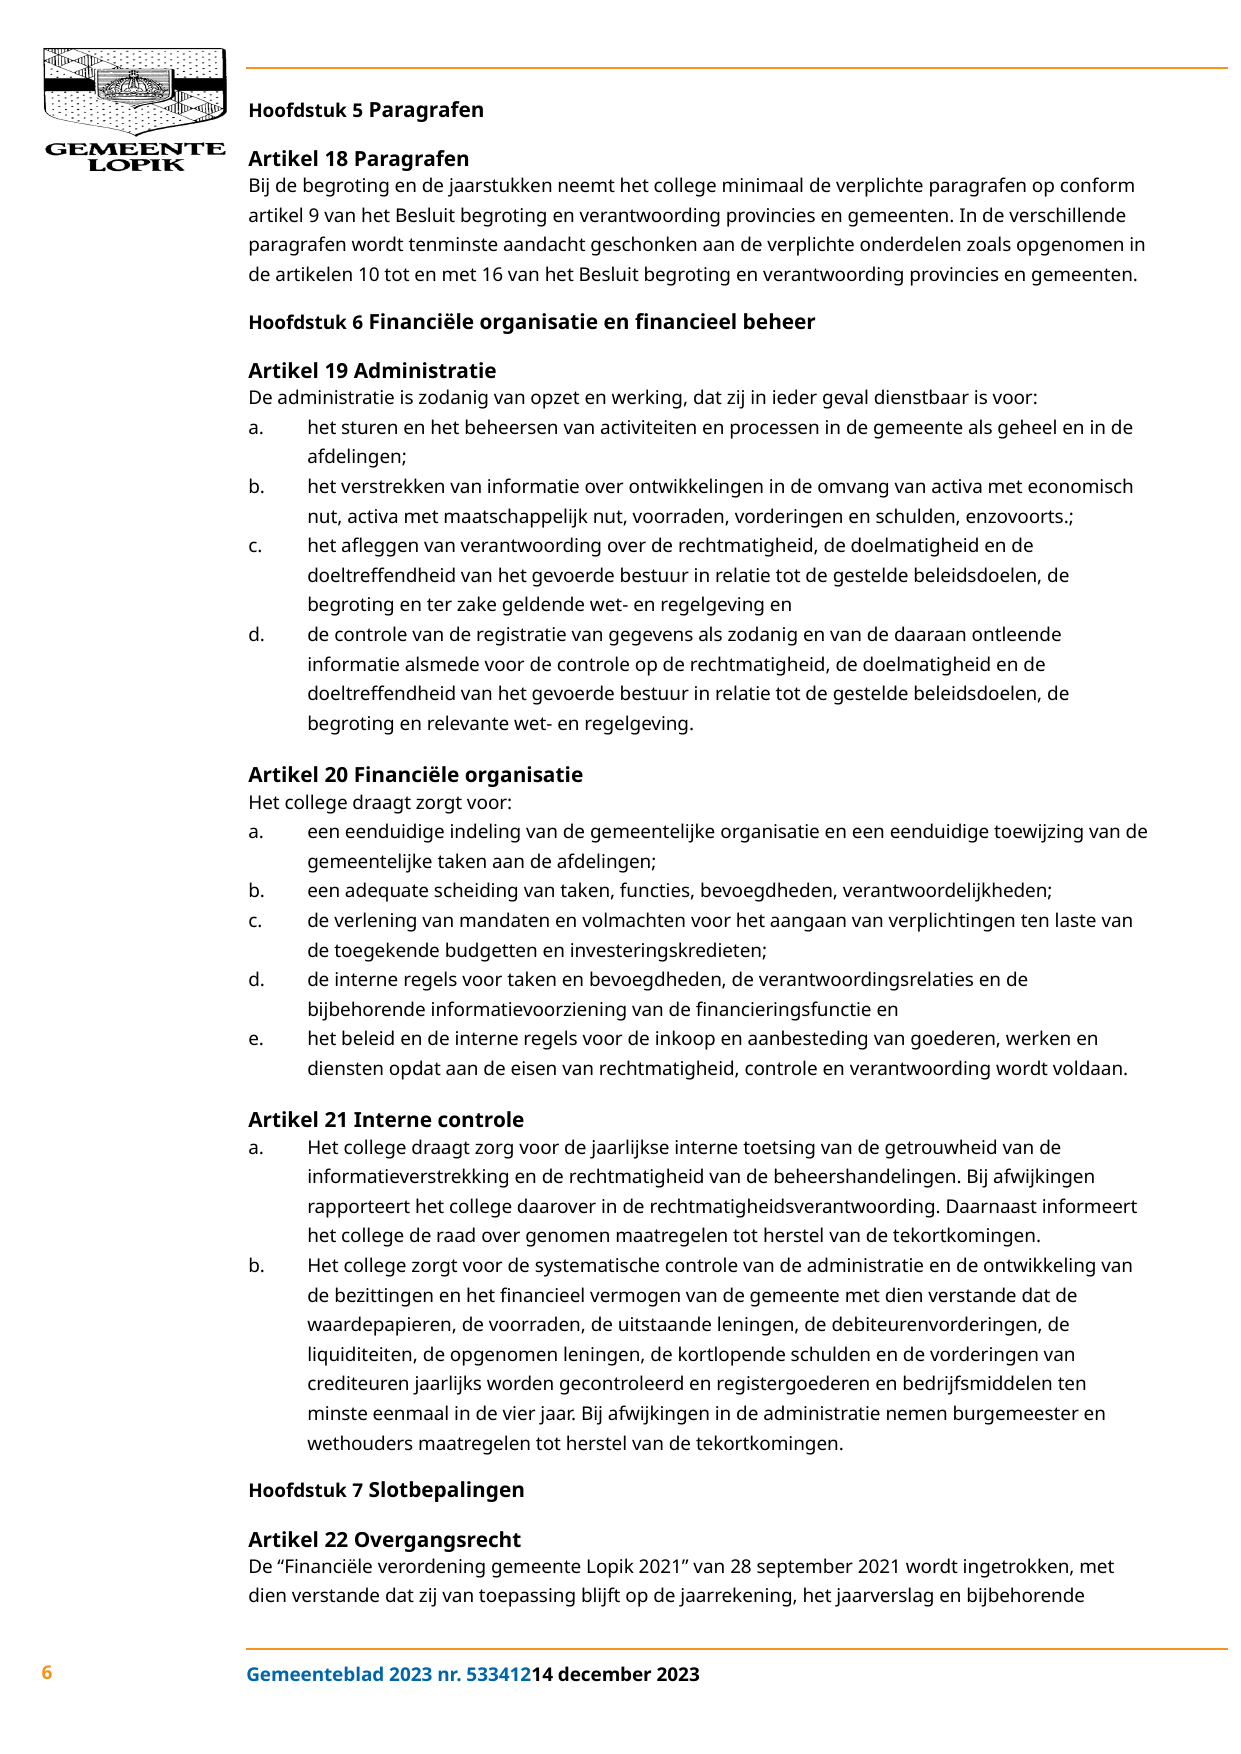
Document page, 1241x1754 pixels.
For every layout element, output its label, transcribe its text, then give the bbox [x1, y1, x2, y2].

text Artikel 19 Administratie [248, 356, 1152, 384]
text Artikel 18 Paragrafen [248, 144, 1152, 172]
list de controle van de registratie van gegevens als zodanig en van de daaraan ontleende informatie alsmede voor de controle op de rechtmatigheid, de doelmatigheid en de doeltreffendheid van het gevoerde bestuur in relatie tot de gestelde beleidsdoelen, de begroting en relevante wet- en regelgeving. [248, 621, 1152, 736]
list de interne regels voor taken en bevoegdheden, de verantwoordingsrelaties en de bijbehorende informatievoorziening van de financieringsfunctie en [248, 966, 1152, 1022]
list het afleggen van verantwoording over de rechtmatigheid, de doelmatigheid en de doeltreffendheid van het gevoerde bestuur in relatie tot de gestelde beleidsdoelen, de begroting en ter zake geldende wet- en regelgeving en [248, 532, 1152, 617]
list het sturen en het beheersen van activiteiten en processen in de gemeente als geheel en in de afdelingen; [248, 414, 1152, 469]
text De administratie is zodanig van opzet en werking, dat zij in ieder geval dienstbaar is voor: [248, 384, 1152, 410]
picture [41, 47, 231, 172]
text Hoofdstuk 7 Slotbepalingen [248, 1475, 1152, 1504]
text Bij de begroting en de jaarstukken neemt het college minimaal de verplichte paragrafen op conform artikel 9 van het Besluit begroting en verantwoording provincies en gemeenten. In de verschillende paragrafen wordt tenminste aandacht geschonken aan de verplichte onderdelen zoals opgenomen in de artikelen 10 tot en met 16 van het Besluit begroting en verantwoording provincies en gemeenten. [248, 172, 1152, 287]
text Het college draagt zorgt voor: [248, 789, 1152, 814]
text Hoofdstuk 6 Financiële organisatie en financieel beheer [248, 307, 1152, 335]
list Het college draagt zorg voor de jaarlijkse interne toetsing van de getrouwheid van de informatieverstrekking en de rechtmatigheid van de beheershandelingen. Bij afwijkingen rapporteert het college daarover in de rechtmatigheidsverantwoording. Daarnaast informeert het college de raad over genomen maatregelen tot herstel van de tekortkomingen. [248, 1134, 1152, 1248]
list een adequate scheiding van taken, functies, bevoegdheden, verantwoordelijkheden; [248, 878, 1152, 903]
list de verlening van mandaten en volmachten voor het aangaan van verplichtingen ten laste van de toegekende budgetten en investeringskredieten; [248, 907, 1152, 962]
text De “Financiële verordening gemeente Lopik 2021” van 28 september 2021 wordt ingetrokken, met dien verstande dat zij van toepassing blijft op de jaarrekening, het jaarverslag en bijbehorende [248, 1553, 1152, 1608]
list Het college zorgt voor de systematische controle van de administratie en de ontwikkeling van de bezittingen en het financieel vermogen van de gemeente met dien verstande dat de waardepapieren, de voorraden, de uitstaande leningen, de debiteurenvorderingen, de liquiditeiten, de opgenomen leningen, de kortlopende schulden en de vorderingen van crediteuren jaarlijks worden gecontroleerd en registergoederen en bedrijfsmiddelen ten minste eenmaal in de vier jaar. Bij afwijkingen in de administratie nemen burgemeester en wethouders maatregelen tot herstel van de tekortkomingen. [248, 1252, 1152, 1456]
text Hoofdstuk 5 Paragrafen [248, 95, 1152, 123]
text Artikel 21 Interne controle [248, 1106, 1152, 1134]
list een eenduidige indeling van de gemeentelijke organisatie en een eenduidige toewijzing van de gemeentelijke taken aan de afdelingen; [248, 818, 1152, 874]
list het verstrekken van informatie over ontwikkelingen in de omvang van activa met economisch nut, activa met maatschappelijk nut, voorraden, vorderingen en schulden, enzovoorts.; [248, 473, 1152, 529]
text Artikel 20 Financiële organisatie [248, 760, 1152, 789]
list het beleid en de interne regels voor de inkoop en aanbesteding van goederen, werken en diensten opdat aan de eisen van rechtmatigheid, controle en verantwoording wordt voldaan. [248, 1026, 1152, 1081]
text Artikel 22 Overgangsrecht [248, 1525, 1152, 1553]
